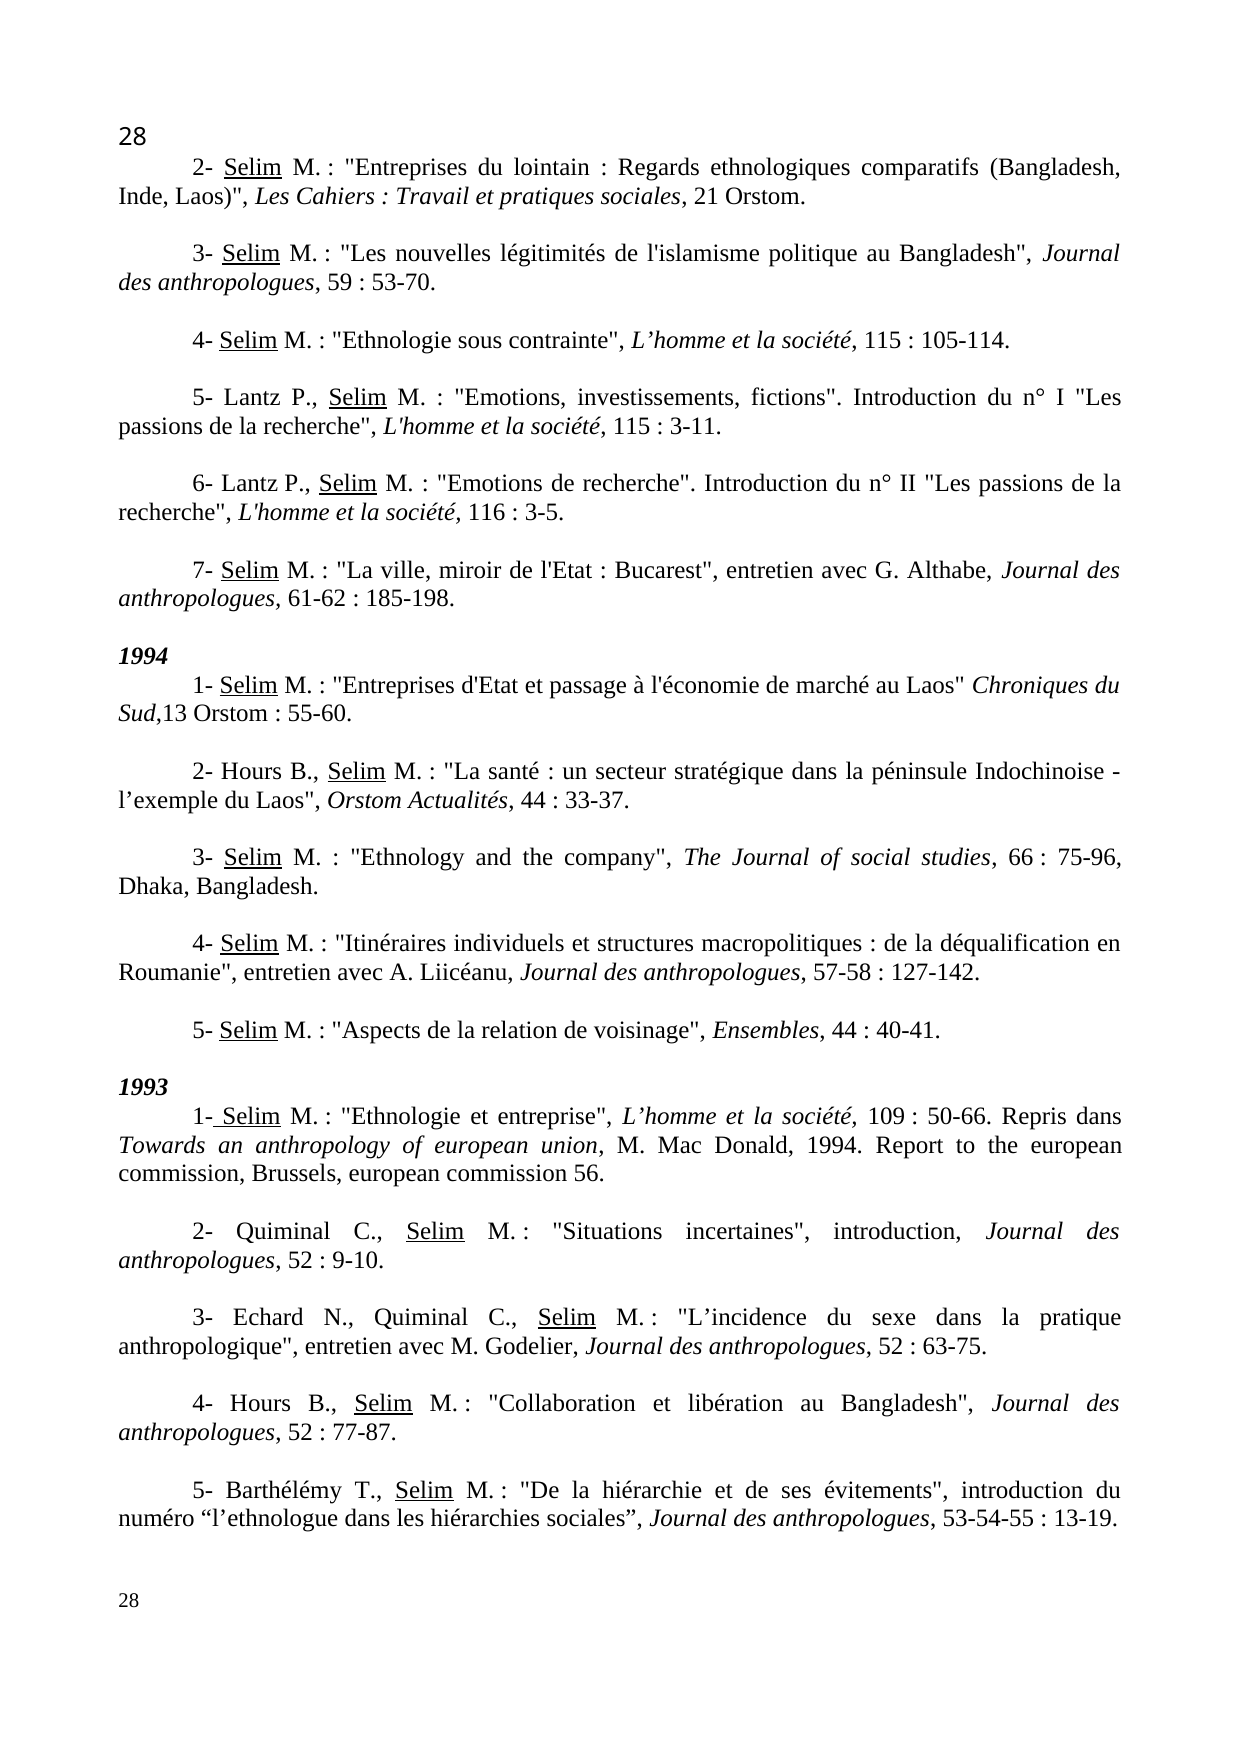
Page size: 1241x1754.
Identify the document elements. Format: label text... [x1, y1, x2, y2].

text 3- Selim M. : "Les nouvelles légitimités de l'islamisme politique au Bangladesh", Journal des anthropologues, 59 : 53-70. [118, 238, 1122, 296]
text 4- Hours B., Selim M. : "Collaboration et libération au Bangladesh", Journal des anthropologues, 52 : 77-87. [118, 1388, 1122, 1446]
text 2- Selim M. : "Entreprises du lointain : Regards ethnologiques comparatifs (Bangladesh, Inde, Laos)", Les Cahiers : Travail et pratiques sociales, 21 Orstom. [118, 152, 1122, 210]
text 4- Selim M. : "Itinéraires individuels et structures macropolitiques : de la déqualification en Roumanie", entretien avec A. Liicéanu, Journal des anthropologues, 57-58 : 127-142. [118, 928, 1122, 986]
text 5- Barthélémy T., Selim M. : "De la hiérarchie et de ses évitements", introduction du numéro “l’ethnologue dans les hiérarchies sociales”, Journal des anthropologues, 53-54-55 : 13-19. [118, 1475, 1122, 1532]
text 2- Quiminal C., Selim M. : "Situations incertaines", introduction, Journal des anthropologues, 52 : 9-10. [118, 1216, 1122, 1273]
text 4- Selim M. : "Ethnologie sous contrainte", L’homme et la société, 115 : 105-114. [118, 325, 1122, 353]
text 2- Hours B., Selim M. : "La santé : un secteur stratégique dans la péninsule Indochinoise - l’exemple du Laos", Orstom Actualités, 44 : 33-37. [118, 756, 1122, 813]
text 1- Selim M. : "Ethnologie et entreprise", L’homme et la société, 109 : 50-66. Repris dans Towards an anthropology of european union, M. Mac Donald, 1994. Report to the european commission, Brussels, european commission 56. [118, 1101, 1122, 1187]
text 3- Selim M. : "Ethnology and the company", The Journal of social studies, 66 : 75-96, Dhaka, Bangladesh. [118, 842, 1122, 900]
text 1994 [118, 641, 1122, 670]
text 5- Lantz P., Selim M. : "Emotions, investissements, fictions". Introduction du n° I "Les passions de la recherche", L'homme et la société, 115 : 3-11. [118, 382, 1122, 440]
text 1993 [118, 1072, 1122, 1101]
text 1- Selim M. : "Entreprises d'Etat et passage à l'économie de marché au Laos" Chroniques du Sud,13 Orstom : 55-60. [118, 670, 1122, 727]
text 5- Selim M. : "Aspects de la relation de voisinage", Ensembles, 44 : 40-41. [118, 1015, 1122, 1043]
text 6- Lantz P., Selim M. : "Emotions de recherche". Introduction du n° II "Les passions de la recherche", L'homme et la société, 116 : 3-5. [118, 468, 1122, 526]
text 7- Selim M. : "La ville, miroir de l'Etat : Bucarest", entretien avec G. Althabe, Journal des anthropologues, 61-62 : 185-198. [118, 555, 1122, 612]
text 3- Echard N., Quiminal C., Selim M. : "L’incidence du sexe dans la pratique anthropologique", entretien avec M. Godelier, Journal des anthropologues, 52 : 63-75. [118, 1302, 1122, 1360]
